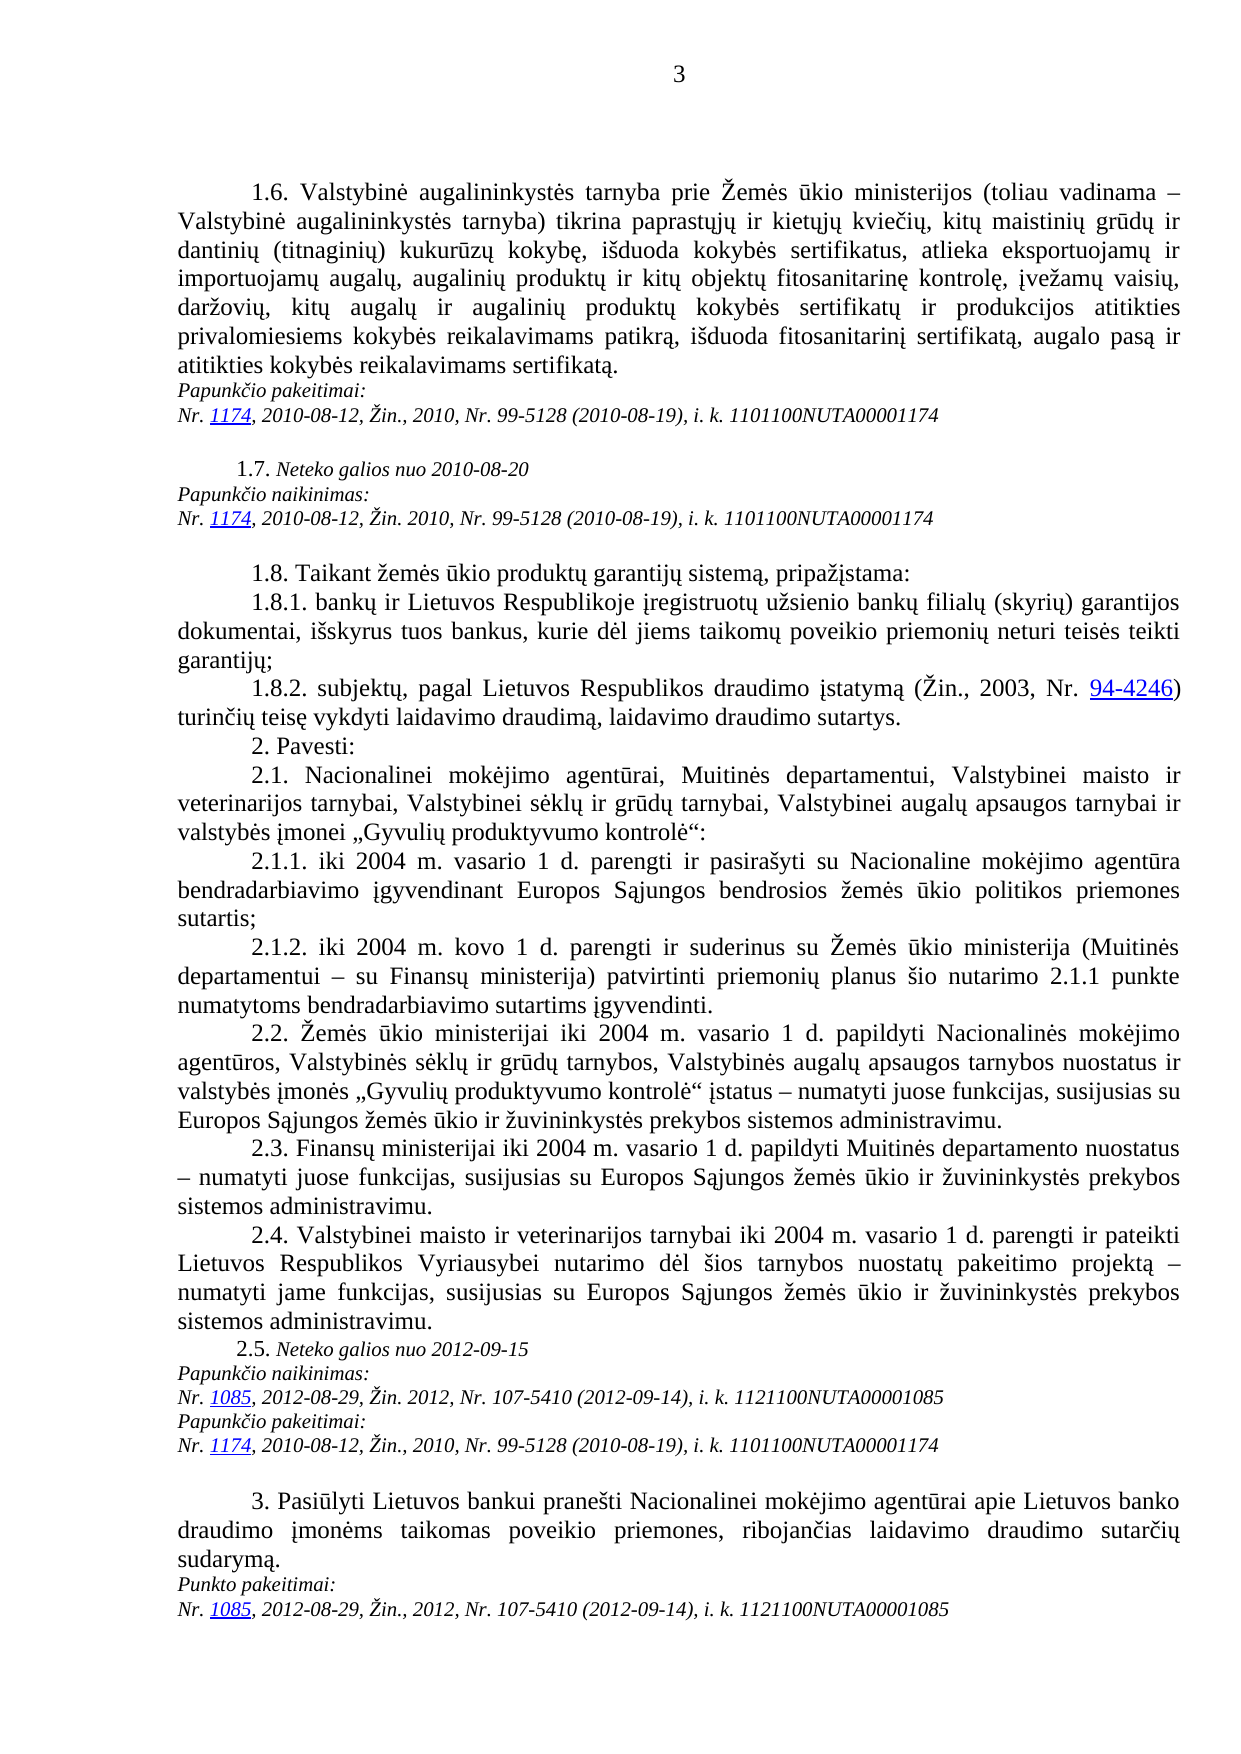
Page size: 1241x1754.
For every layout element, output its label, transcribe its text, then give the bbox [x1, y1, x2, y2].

text Nr. 1174, 2010-08-12, Žin., 2010, Nr. 99-5128 (2010-08-19), i. k. 1101100NUTA00001174 [177, 1433, 1181, 1457]
text 1.8. Taikant žemės ūkio produktų garantijų sistemą, pripažįstama: [177, 558, 1181, 587]
text 1.8.2. subjektų, pagal Lietuvos Respublikos draudimo įstatymą (Žin., 2003, Nr. 94-4246) turinčių teisę vykdyti laidavimo draudimą, laidavimo draudimo sutartys. [177, 673, 1181, 731]
text 1.8.1. bankų ir Lietuvos Respublikoje įregistruotų užsienio bankų filialų (skyrių) garantijos dokumentai, išskyrus tuos bankus, kurie dėl jiems taikomų poveikio priemonių neturi teisės teikti garantijų; [177, 587, 1181, 673]
text 2. Pavesti: [177, 731, 1181, 760]
text Nr. 1085, 2012-08-29, Žin., 2012, Nr. 107-5410 (2012-09-14), i. k. 1121100NUTA00001085 [177, 1596, 1181, 1621]
text 2.2. Žemės ūkio ministerijai iki 2004 m. vasario 1 d. papildyti Nacionalinės mokėjimo agentūros, Valstybinės sėklų ir grūdų tarnybos, Valstybinės augalų apsaugos tarnybos nuostatus ir valstybės įmonės „Gyvulių produktyvumo kontrolė“ įstatus – numatyti juose funkcijas, susijusias su Europos Sąjungos žemės ūkio ir žuvininkystės prekybos sistemos administravimu. [177, 1018, 1181, 1133]
text Nr. 1085, 2012-08-29, Žin. 2012, Nr. 107-5410 (2012-09-14), i. k. 1121100NUTA00001085 [177, 1385, 1181, 1409]
text 2.1. Nacionalinei mokėjimo agentūrai, Muitinės departamentui, Valstybinei maisto ir veterinarijos tarnybai, Valstybinei sėklų ir grūdų tarnybai, Valstybinei augalų apsaugos tarnybai ir valstybės įmonei „Gyvulių produktyvumo kontrolė“: [177, 760, 1181, 846]
text 1.7. Neteko galios nuo 2010-08-20 [177, 455, 1181, 482]
text 2.1.1. iki 2004 m. vasario 1 d. parengti ir pasirašyti su Nacionaline mokėjimo agentūra bendradarbiavimo įgyvendinant Europos Sąjungos bendrosios žemės ūkio politikos priemones sutartis; [177, 846, 1181, 932]
text Papunkčio pakeitimai: [177, 1409, 1181, 1433]
text Papunkčio naikinimas: [177, 1361, 1181, 1385]
text 3. Pasiūlyti Lietuvos bankui pranešti Nacionalinei mokėjimo agentūrai apie Lietuvos banko draudimo įmonėms taikomas poveikio priemones, ribojančias laidavimo draudimo sutarčių sudarymą. [177, 1486, 1181, 1572]
text 2.4. Valstybinei maisto ir veterinarijos tarnybai iki 2004 m. vasario 1 d. parengti ir pateikti Lietuvos Respublikos Vyriausybei nutarimo dėl šios tarnybos nuostatų pakeitimo projektą – numatyti jame funkcijas, susijusias su Europos Sąjungos žemės ūkio ir žuvininkystės prekybos sistemos administravimu. [177, 1220, 1181, 1335]
text 2.3. Finansų ministerijai iki 2004 m. vasario 1 d. papildyti Muitinės departamento nuostatus – numatyti juose funkcijas, susijusias su Europos Sąjungos žemės ūkio ir žuvininkystės prekybos sistemos administravimu. [177, 1133, 1181, 1220]
text 2.5. Neteko galios nuo 2012-09-15 [177, 1335, 1181, 1361]
text Nr. 1174, 2010-08-12, Žin. 2010, Nr. 99-5128 (2010-08-19), i. k. 1101100NUTA00001174 [177, 506, 1181, 530]
text 2.1.2. iki 2004 m. kovo 1 d. parengti ir suderinus su Žemės ūkio ministerija (Muitinės departamentui – su Finansų ministerija) patvirtinti priemonių planus šio nutarimo 2.1.1 punkte numatytoms bendradarbiavimo sutartims įgyvendinti. [177, 932, 1181, 1018]
text Punkto pakeitimai: [177, 1572, 1181, 1596]
text Papunkčio pakeitimai: [177, 378, 1181, 402]
text Papunkčio naikinimas: [177, 482, 1181, 506]
text 1.6. Valstybinė augalininkystės tarnyba prie Žemės ūkio ministerijos (toliau vadinama – Valstybinė augalininkystės tarnyba) tikrina paprastųjų ir kietųjų kviečių, kitų maistinių grūdų ir dantinių (titnaginių) kukurūzų kokybę, išduoda kokybės sertifikatus, atlieka eksportuojamų ir importuojamų augalų, augalinių produktų ir kitų objektų fitosanitarinę kontrolę, įvežamų vaisių, daržovių, kitų augalų ir augalinių produktų kokybės sertifikatų ir produkcijos atitikties privalomiesiems kokybės reikalavimams patikrą, išduoda fitosanitarinį sertifikatą, augalo pasą ir atitikties kokybės reikalavimams sertifikatą. [177, 177, 1181, 378]
text Nr. 1174, 2010-08-12, Žin., 2010, Nr. 99-5128 (2010-08-19), i. k. 1101100NUTA00001174 [177, 402, 1181, 427]
